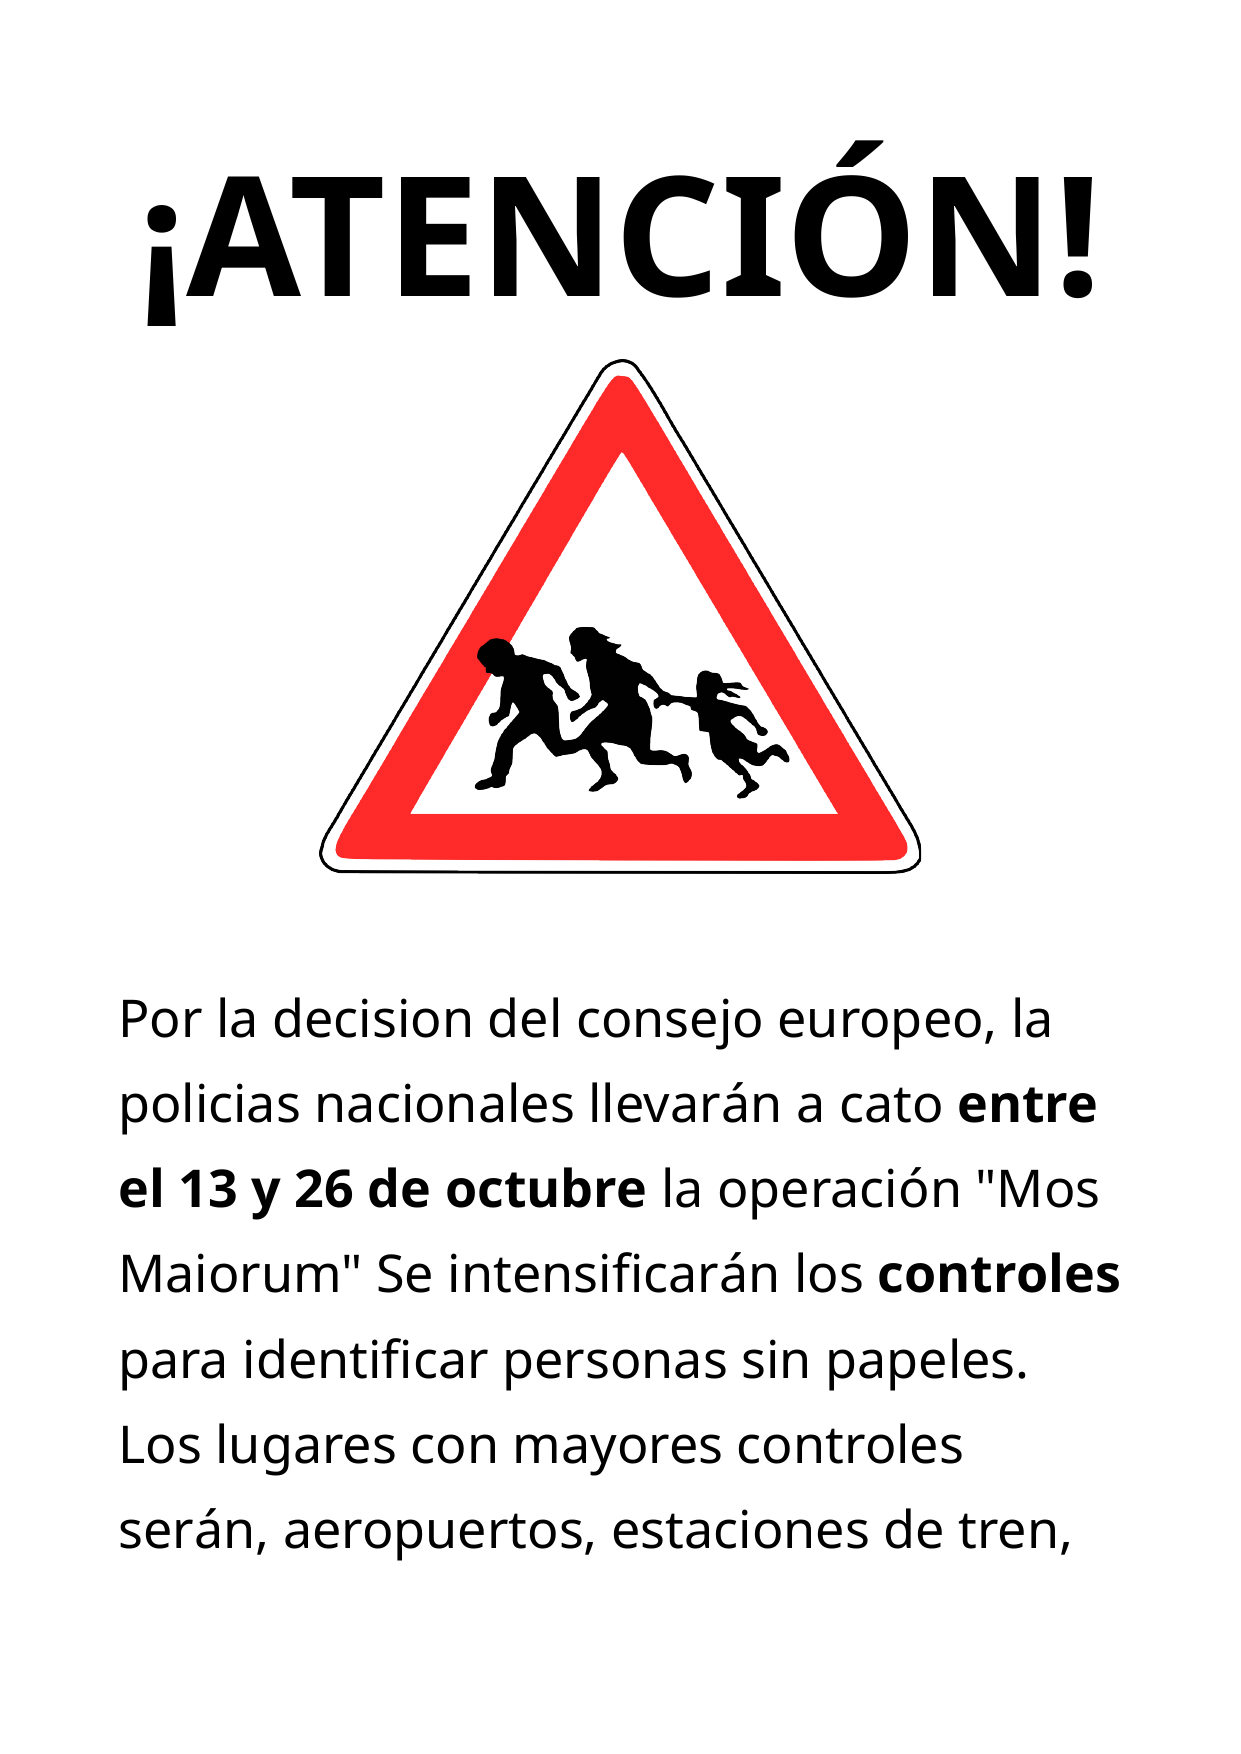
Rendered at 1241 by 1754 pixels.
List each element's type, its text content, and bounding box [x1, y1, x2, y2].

picture [319, 359, 922, 874]
text ¡ATENCIÓN! [118, 118, 1122, 345]
text Por la decision del consejo europeo, la policias nacionales llevarán a cato entre el 13 y 26 de octubre la operación "Mos Maiorum" Se intensificarán los controles para identificar personas sin papeles. Los lugares con mayores controles serán, aeropuertos, estaciones de tren, [118, 982, 1122, 1563]
